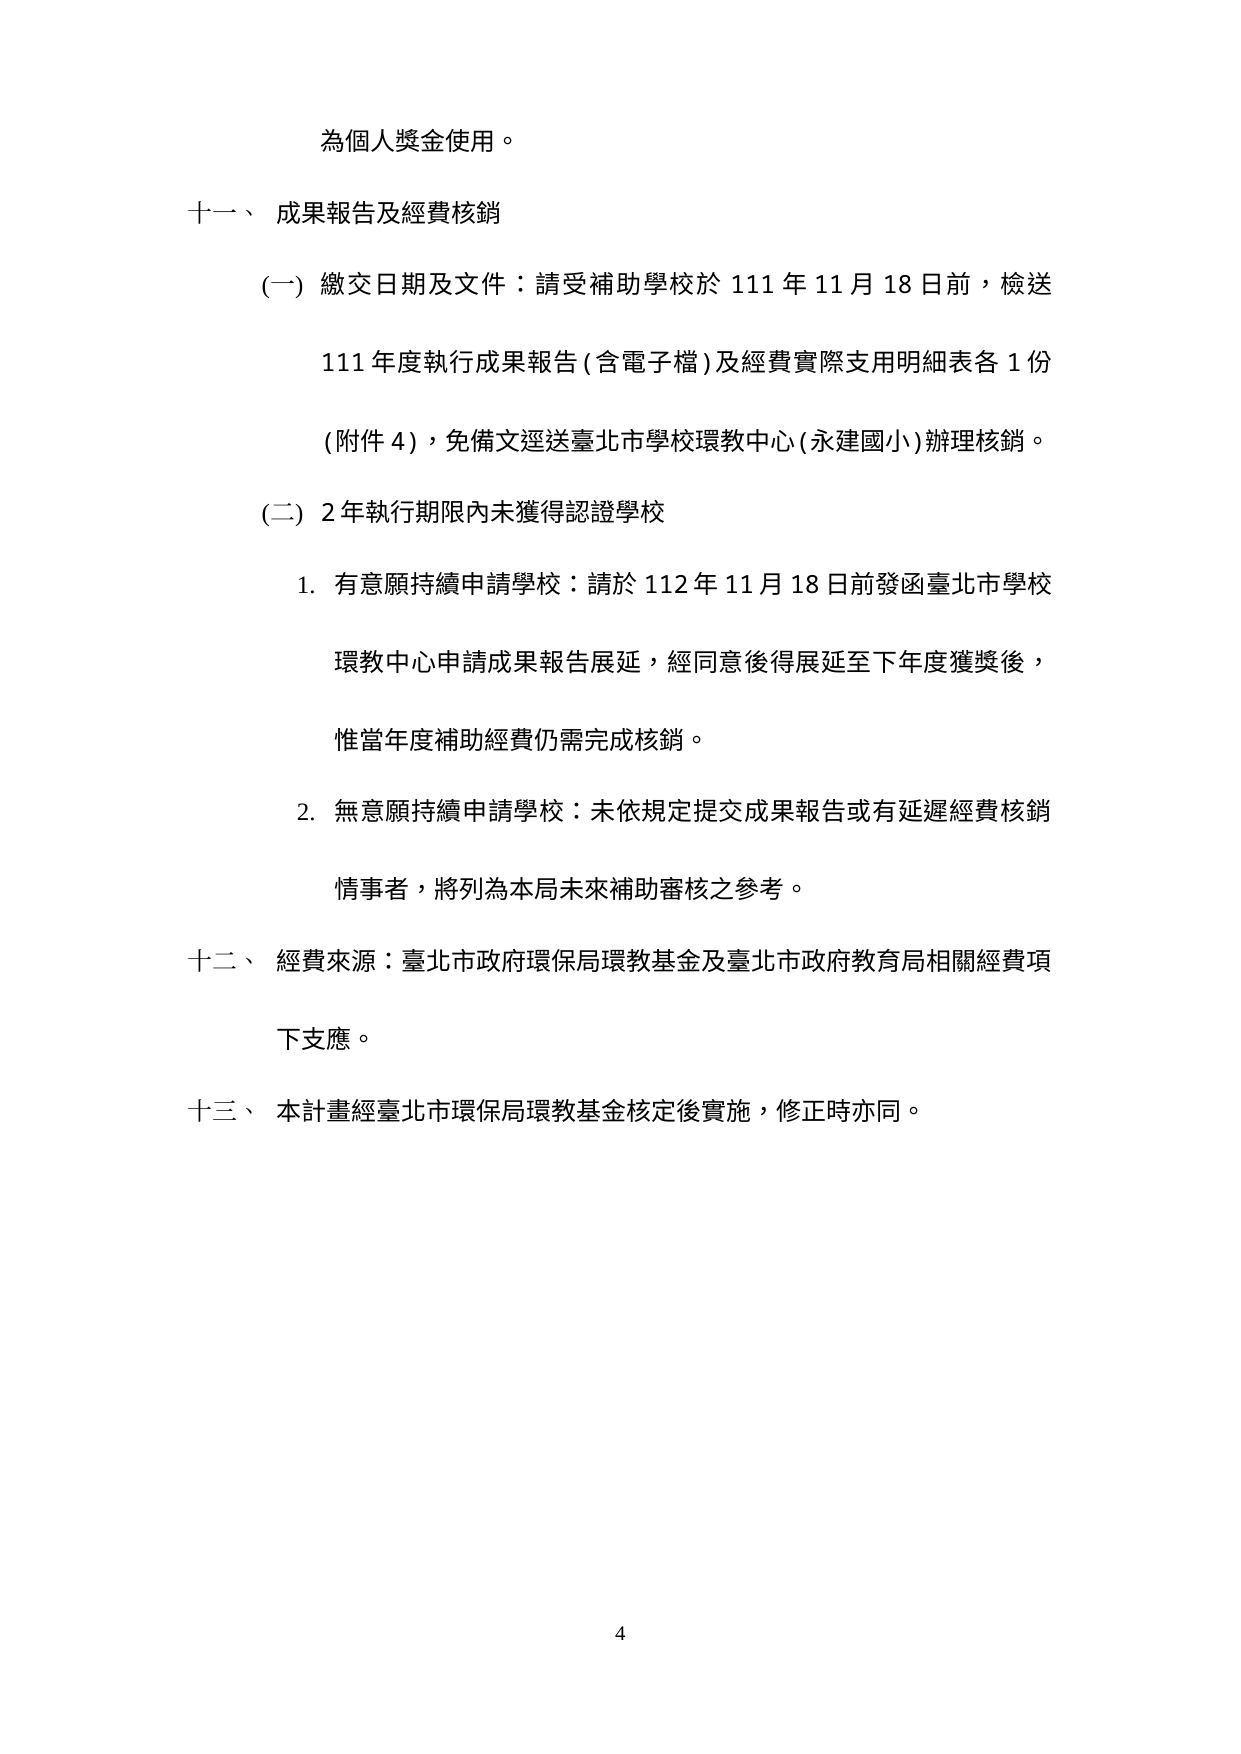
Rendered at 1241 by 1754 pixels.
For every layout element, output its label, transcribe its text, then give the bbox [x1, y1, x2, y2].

list 無意願持續申請學校：未依規定提交成果報告或有延遲經費核銷情事者，將列為本局未來補助審核之參考。 [297, 768, 1053, 909]
list 有意願持續申請學校：請於112年11月18日前發函臺北市學校環教中心申請成果報告展延，經同意後得展延至下年度獲獎後，惟當年度補助經費仍需完成核銷。 [297, 541, 1053, 759]
list 繳交日期及文件：請受補助學校於111年11月18日前，檢送111年度執行成果報告(含電子檔)及經費實際支用明細表各1份(附件4)，免備文逕送臺北市學校環教中心(永建國小)辦理核銷。 [261, 241, 1053, 460]
list 本計畫經臺北市環保局環教基金核定後實施，修正時亦同。 [187, 1068, 1053, 1130]
list 2年執行期限內未獲得認證學校 [261, 469, 1053, 531]
list 經費來源：臺北市政府環保局環教基金及臺北市政府教育局相關經費項下支應。 [187, 918, 1053, 1059]
list 成果報告及經費核銷 [187, 169, 1053, 232]
list 當年度獲得綠旗認證之學校，於下個年度獎勵每校新臺幣10萬元，前項獎金以作為辦理學校教師參訪或專業成長費用為原則，不得作為個人獎金使用。 [261, 98, 1053, 161]
